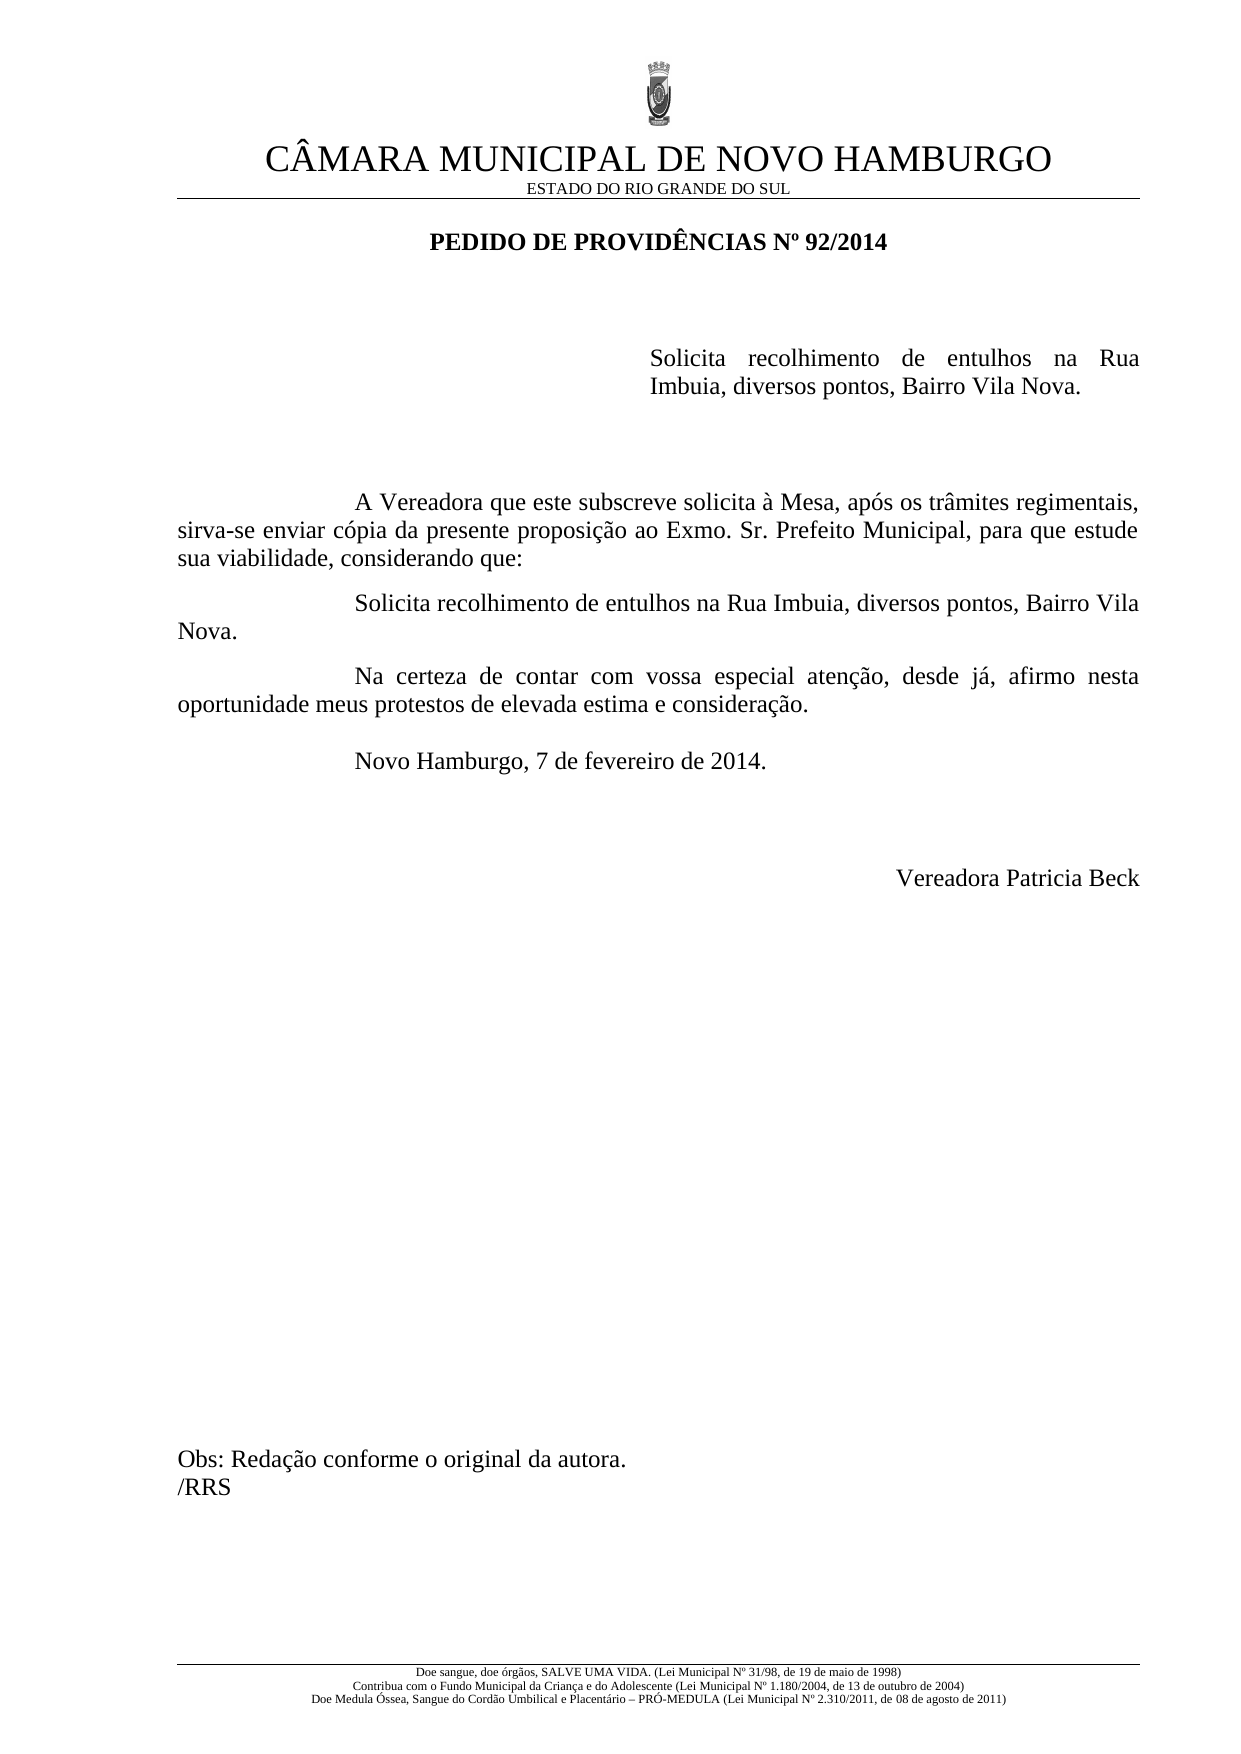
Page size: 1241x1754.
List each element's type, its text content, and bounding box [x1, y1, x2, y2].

text Solicita recolhimento de entulhos na Rua Imbuia, diversos pontos, Bairro Vila Nova. [177, 589, 1140, 645]
text Vereadora Patricia Beck [649, 864, 1140, 891]
text Novo Hamburgo, 7 de fevereiro de 2014. [177, 747, 1140, 775]
text PEDIDO DE PROVIDÊNCIAS Nº 92/2014 [177, 228, 1140, 256]
text /RRS [177, 1473, 1140, 1501]
text A Vereadora que este subscreve solicita à Mesa, após os trâmites regimentais, sirva-se enviar cópia da presente proposição ao Exmo. Sr. Prefeito Municipal, para que estude sua viabilidade, considerando que: [177, 488, 1140, 572]
text Obs: Redação conforme o original da autora. [177, 1446, 1140, 1473]
text Na certeza de contar com vossa especial atenção, desde já, afirmo nesta oportunidade meus protestos de elevada estima e consideração. [177, 662, 1140, 718]
text Solicita recolhimento de entulhos na Rua Imbuia, diversos pontos, Bairro Vila Nova. [649, 344, 1140, 400]
